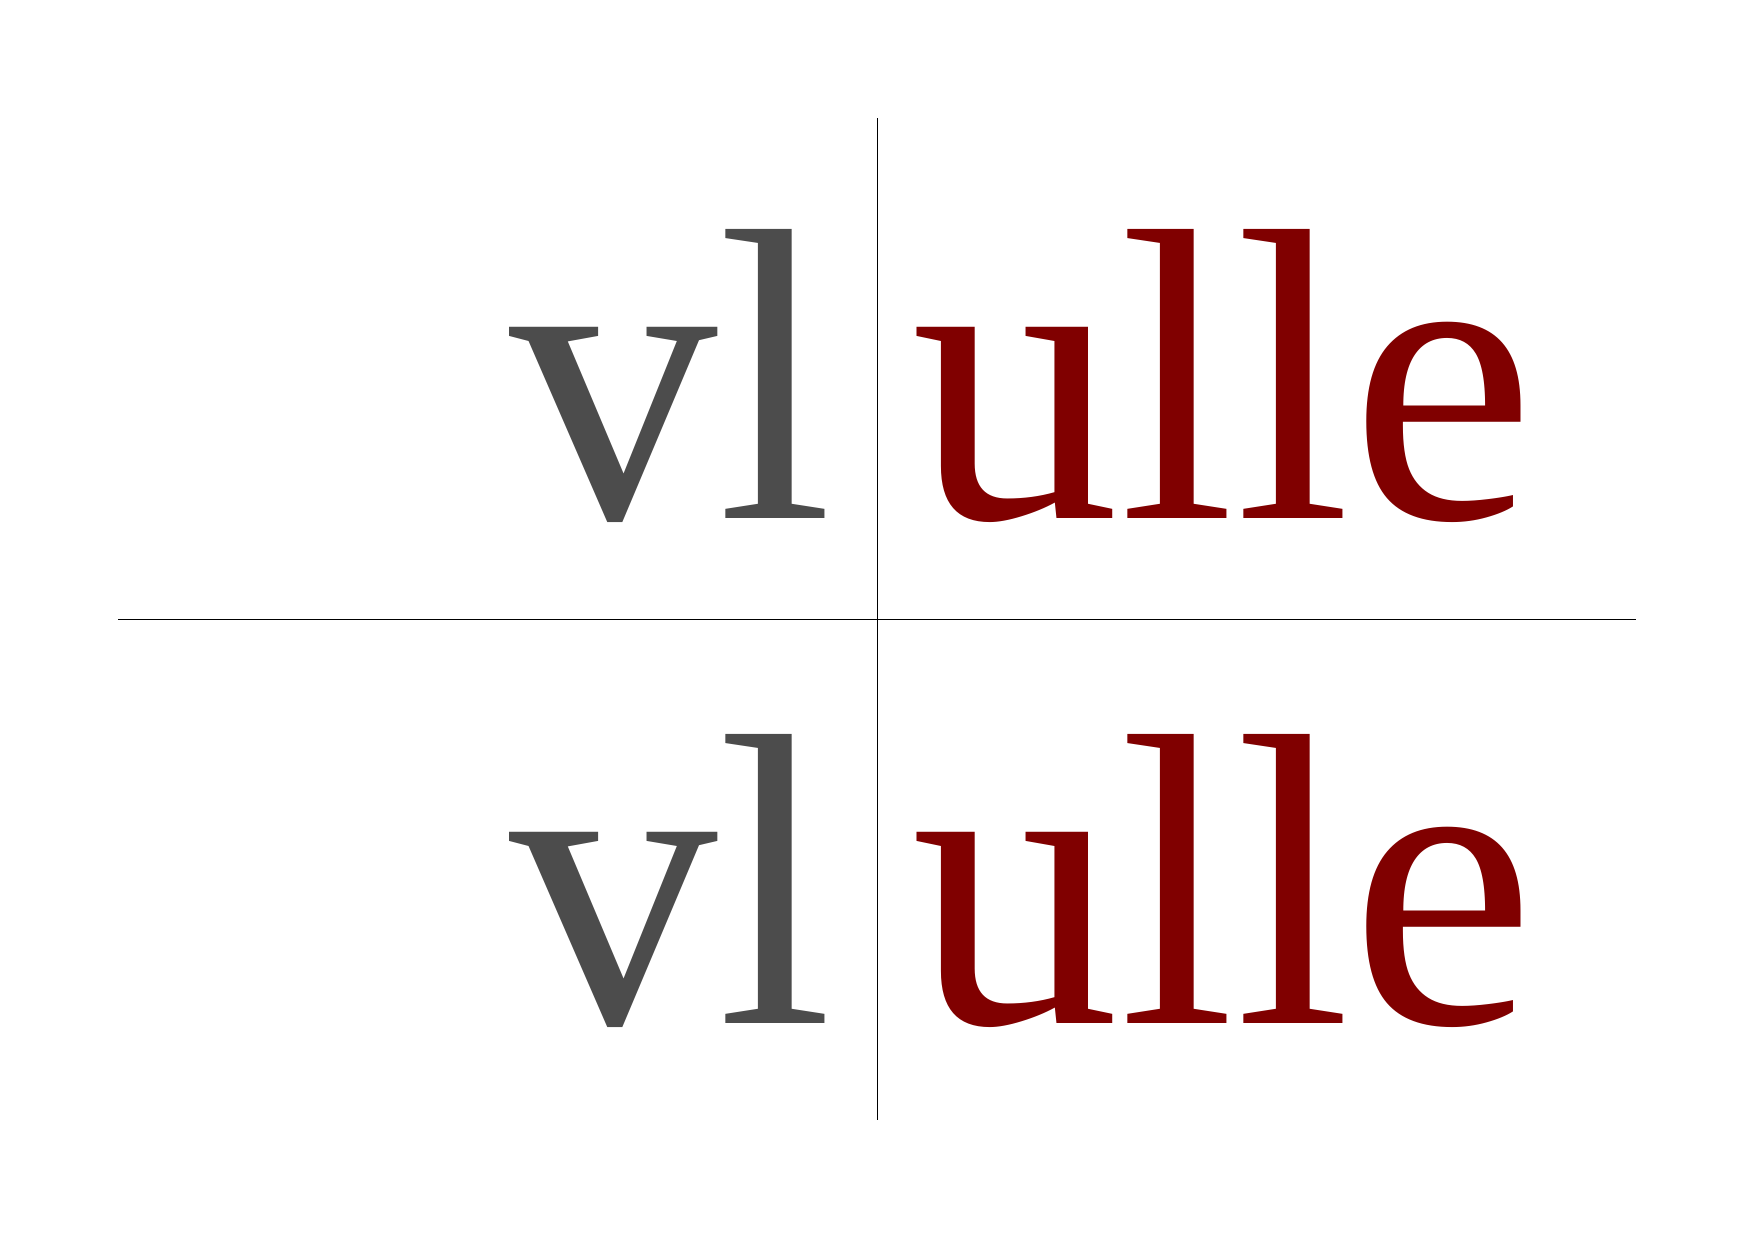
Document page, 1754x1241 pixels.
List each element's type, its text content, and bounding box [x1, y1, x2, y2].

table_cell vl [118, 620, 877, 1120]
table_header ulle [878, 118, 1636, 619]
table_header vl [118, 118, 877, 619]
table_cell ulle [878, 620, 1636, 1120]
